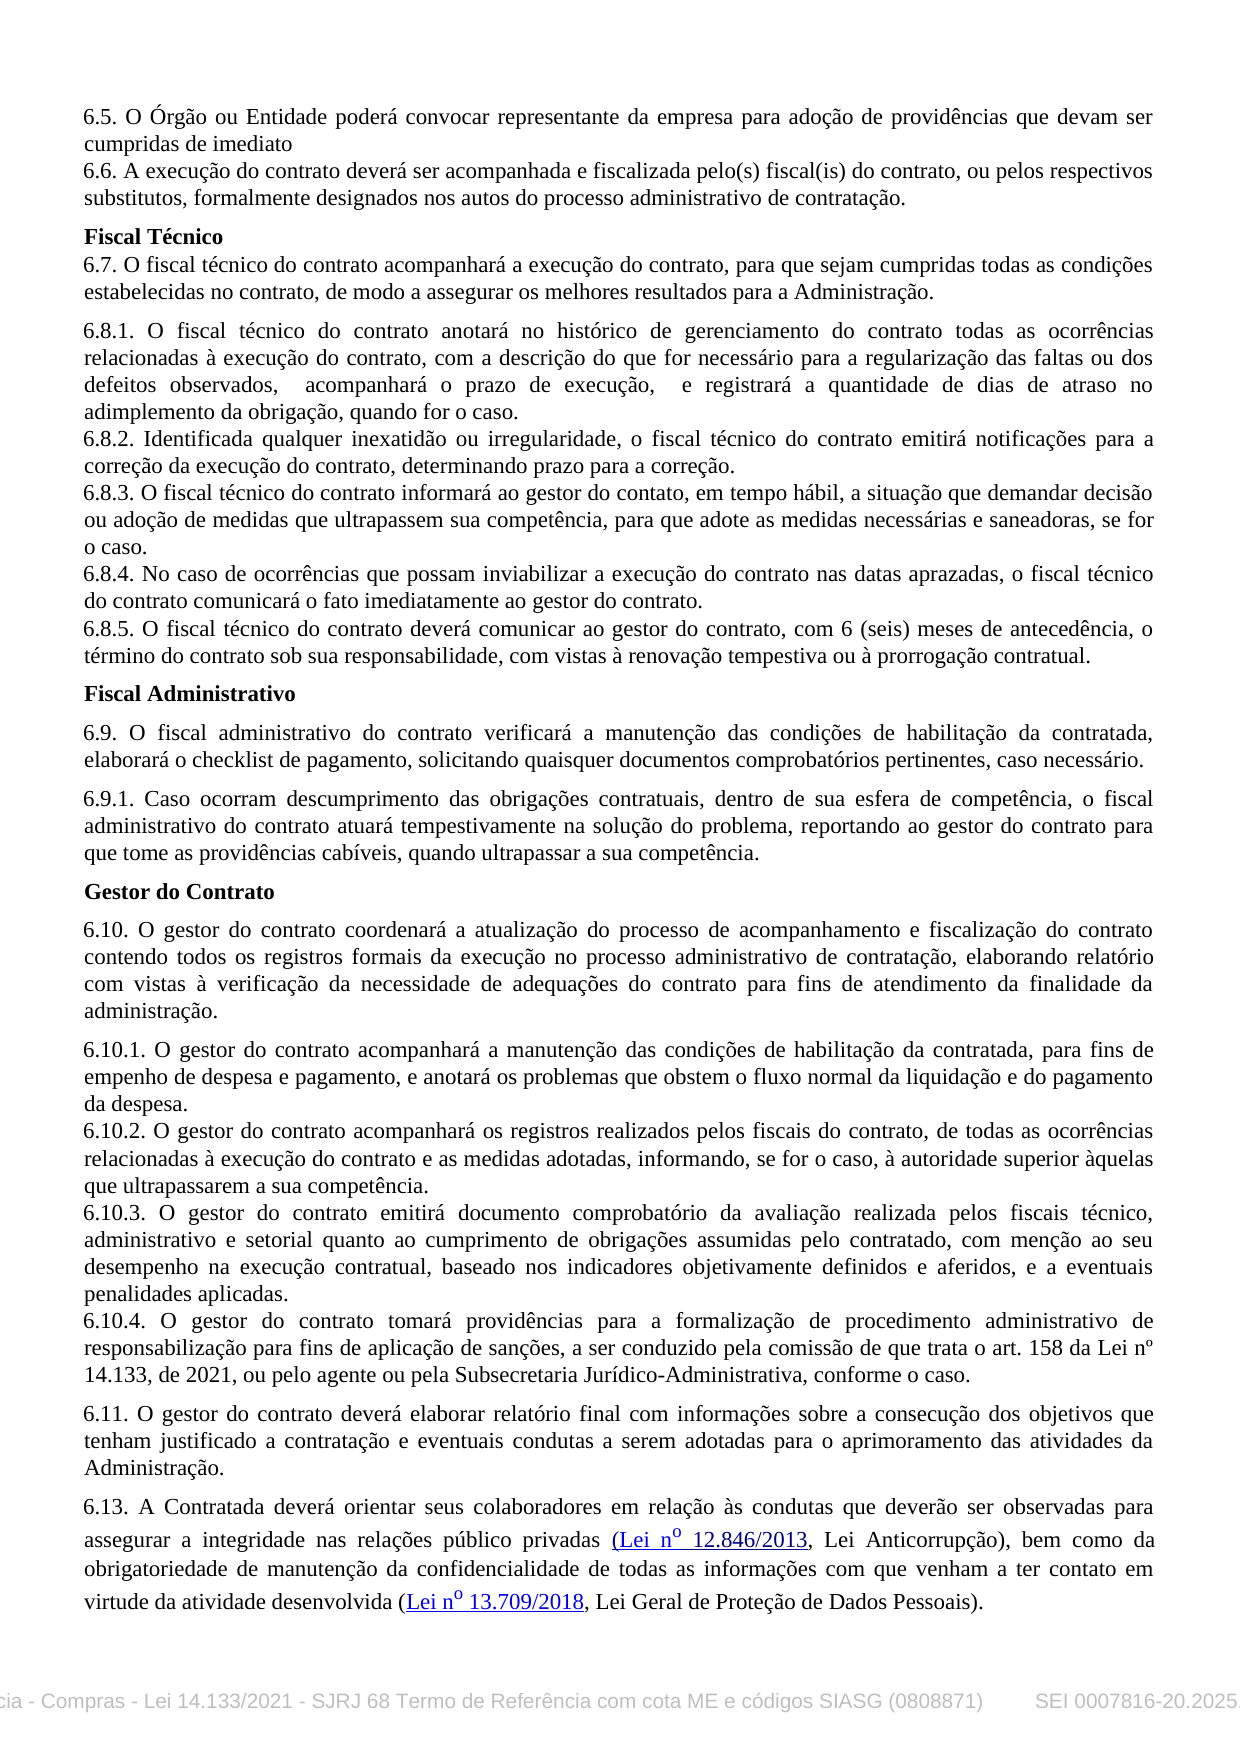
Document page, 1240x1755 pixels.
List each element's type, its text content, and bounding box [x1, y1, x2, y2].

text 6.7. O fiscal técnico do contrato acompanhará a execução do contrato, para que sejam cumpridas todas as condições estabelecidas no contrato, de modo a assegurar os melhores resultados para a Administração. [83, 251, 1156, 304]
subtitle Fiscal Administrativo [84, 681, 1164, 707]
text 6.9.1. Caso ocorram descumprimento das obrigações contratuais, dentro de sua esfera de competência, o fiscal administrativo do contrato atuará tempestivamente na solução do problema, reportando ao gestor do contrato para que tome as providências cabíveis, quando ultrapassar a sua competência. [83, 785, 1156, 865]
text 6.8.3. O fiscal técnico do contrato informará ao gestor do contato, em tempo hábil, a situação que demandar decisão ou adoção de medidas que ultrapassem sua competência, para que adote as medidas necessárias e saneadoras, se for o caso. [83, 479, 1156, 560]
text 6.10.4. O gestor do contrato tomará providências para a formalização de procedimento administrativo de responsabilização para fins de aplicação de sanções, a ser conduzido pela comissão de que trata o art. 158 da Lei nº 14.133, de 2021, ou pelo agente ou pela Subsecretaria Jurídico-Administrativa, conforme o caso. [83, 1307, 1156, 1388]
text 6.10.1. O gestor do contrato acompanhará a manutenção das condições de habilitação da contratada, para fins de empenho de despesa e pagamento, e anotará os problemas que obstem o fluxo normal da liquidação e do pagamento da despesa. [83, 1036, 1156, 1117]
subtitle Gestor do Contrato [84, 878, 1164, 904]
text 6.10. O gestor do contrato coordenará a atualização do processo de acompanhamento e fiscalização do contrato contendo todos os registros formais da execução no processo administrativo de contratação, elaborando relatório com vistas à verificação da necessidade de adequações do contrato para fins de atendimento da finalidade da administração. [83, 916, 1156, 1024]
text 6.8.1. O fiscal técnico do contrato anotará no histórico de gerenciamento do contrato todas as ocorrências relacionadas à execução do contrato, com a descrição do que for necessário para a regularização das faltas ou dos defeitos observados, acompanhará o prazo de execução, e registrará a quantidade de dias de atraso no adimplemento da obrigação, quando for o caso. [83, 317, 1156, 424]
text 6.8.4. No caso de ocorrências que possam inviabilizar a execução do contrato nas datas aprazadas, o fiscal técnico do contrato comunicará o fato imediatamente ao gestor do contrato. [83, 561, 1156, 614]
text 6.5. O Órgão ou Entidade poderá convocar representante da empresa para adoção de providências que devam ser cumpridas de imediato [83, 103, 1156, 156]
text 6.11. O gestor do contrato deverá elaborar relatório final com informações sobre a consecução dos objetivos que tenham justificado a contratação e eventuais condutas a serem adotadas para o aprimoramento das atividades da Administração. [83, 1400, 1156, 1481]
text 6.13. A Contratada deverá orientar seus colaboradores em relação às condutas que deverão ser observadas para assegurar a integridade nas relações público privadas (Lei no 12.846/2013, Lei Anticorrupção), bem como da obrigatoriedade de manutenção da confidencialidade de todas as informações com que venham a ter contato em virtude da atividade desenvolvida (Lei no 13.709/2018, Lei Geral de Proteção de Dados Pessoais). [83, 1493, 1156, 1615]
text 6.10.3. O gestor do contrato emitirá documento comprobatório da avaliação realizada pelos fiscais técnico, administrativo e setorial quanto ao cumprimento de obrigações assumidas pelo contratado, com menção ao seu desempenho na execução contratual, baseado nos indicadores objetivamente definidos e aferidos, e a eventuais penalidades aplicadas. [83, 1199, 1156, 1306]
text 6.10.2. O gestor do contrato acompanhará os registros realizados pelos fiscais do contrato, de todas as ocorrências relacionadas à execução do contrato e as medidas adotadas, informando, se for o caso, à autoridade superior àquelas que ultrapassarem a sua competência. [83, 1118, 1156, 1198]
text 6.9. O fiscal administrativo do contrato verificará a manutenção das condições de habilitação da contratada, elaborará o checklist de pagamento, solicitando quaisquer documentos comprobatórios pertinentes, caso necessário. [83, 719, 1156, 772]
text 6.8.2. Identificada qualquer inexatidão ou irregularidade, o fiscal técnico do contrato emitirá notificações para a correção da execução do contrato, determinando prazo para a correção. [83, 425, 1156, 478]
subtitle Fiscal Técnico [84, 223, 1164, 249]
text 6.8.5. O fiscal técnico do contrato deverá comunicar ao gestor do contrato, com 6 (seis) meses de antecedência, o término do contrato sob sua responsabilidade, com vistas à renovação tempestiva ou à prorrogação contratual. [83, 615, 1156, 668]
text 6.6. A execução do contrato deverá ser acompanhada e fiscalizada pelo(s) fiscal(is) do contrato, ou pelos respectivos substitutos, formalmente designados nos autos do processo administrativo de contratação. [83, 157, 1156, 211]
